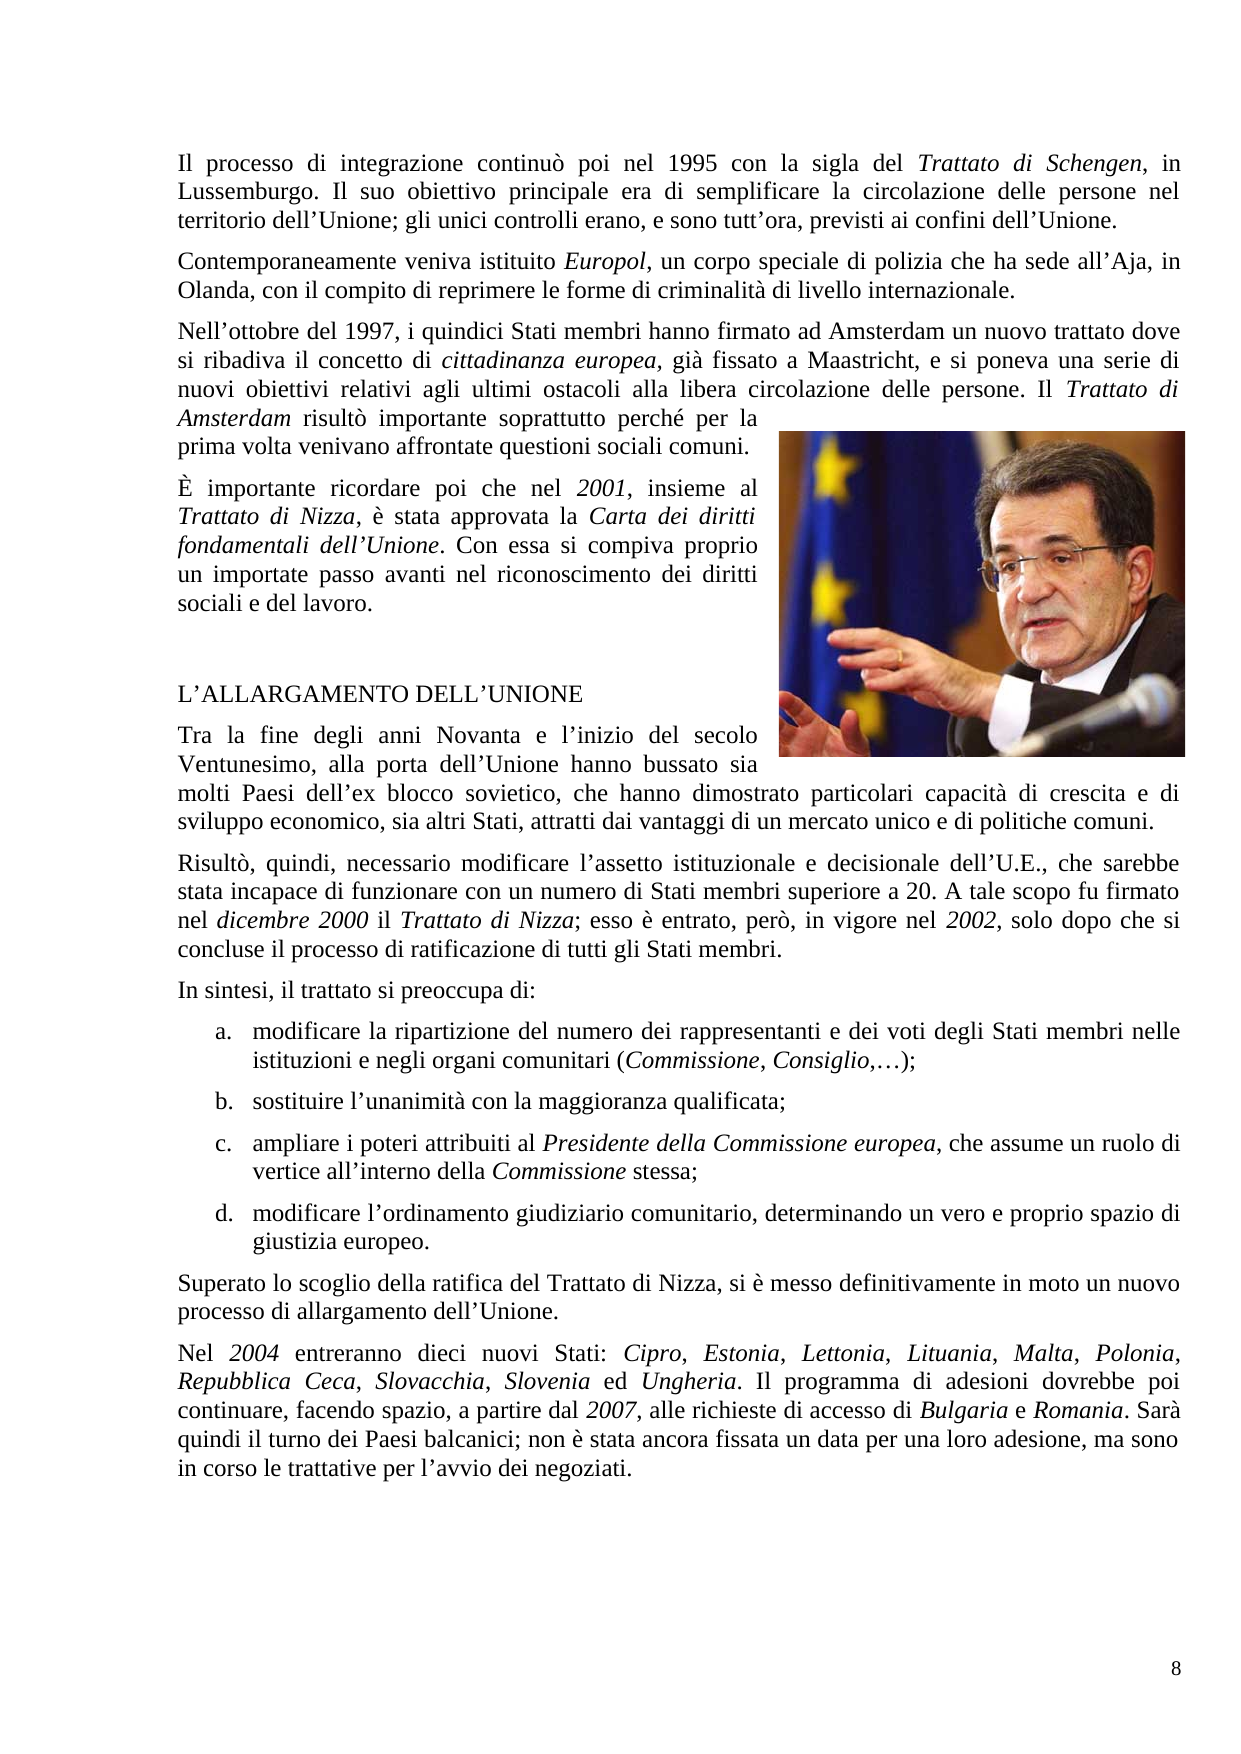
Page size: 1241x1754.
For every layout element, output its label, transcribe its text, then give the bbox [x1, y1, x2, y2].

text In sintesi, il trattato si preoccupa di: [177, 975, 1181, 1004]
list modificare la ripartizione del numero dei rappresentanti e dei voti degli Stati membri nelle istituzioni e negli organi comunitari (Commissione, Consiglio,…); [215, 1016, 1181, 1074]
text È importante ricordare poi che nel 2001, insieme al Trattato di Nizza, è stata approvata la Carta dei diritti fondamentali dell’Unione. Con essa si compiva proprio un importate passo avanti nel riconoscimento dei diritti sociali e del lavoro. [177, 473, 777, 616]
subtitle L’allargamento dell’Unione [177, 679, 777, 708]
text Tra la fine degli anni Novanta e l’inizio del secolo Ventunesimo, alla porta dell’Unione hanno bussato sia molti Paesi dell’ex blocco sovietico, che hanno dimostrato particolari capacità di crescita e di sviluppo economico, sia altri Stati, attratti dai vantaggi di un mercato unico e di politiche comuni. [177, 720, 1181, 835]
list ampliare i poteri attribuiti al Presidente della Commissione europea, che assume un ruolo di vertice all’interno della Commissione stessa; [215, 1128, 1181, 1185]
text Risultò, quindi, necessario modificare l’assetto istituzionale e decisionale dell’U.E., che sarebbe stata incapace di funzionare con un numero di Stati membri superiore a 20. A tale scopo fu firmato nel dicembre 2000 il Trattato di Nizza; esso è entrato, però, in vigore nel 2002, solo dopo che si concluse il processo di ratificazione di tutti gli Stati membri. [177, 848, 1181, 963]
picture [778, 431, 1185, 757]
text Nel 2004 entreranno dieci nuovi Stati: Cipro, Estonia, Lettonia, Lituania, Malta, Polonia, Repubblica Ceca, Slovacchia, Slovenia ed Ungheria. Il programma di adesioni dovrebbe poi continuare, facendo spazio, a partire dal 2007, alle richieste di accesso di Bulgaria e Romania. Sarà quindi il turno dei Paesi balcanici; non è stata ancora fissata un data per una loro adesione, ma sono in corso le trattative per l’avvio dei negoziati. [177, 1338, 1181, 1481]
list modificare l’ordinamento giudiziario comunitario, determinando un vero e proprio spazio di giustizia europeo. [215, 1198, 1181, 1255]
list sostituire l’unanimità con la maggioranza qualificata; [215, 1086, 1181, 1115]
text Contemporaneamente veniva istituito Europol, un corpo speciale di polizia che ha sede all’Aja, in Olanda, con il compito di reprimere le forme di criminalità di livello internazionale. [177, 246, 1181, 304]
text Il processo di integrazione continuò poi nel 1995 con la sigla del Trattato di Schengen, in Lussemburgo. Il suo obiettivo principale era di semplificare la circolazione delle persone nel territorio dell’Unione; gli unici controlli erano, e sono tutt’ora, previsti ai confini dell’Unione. [177, 148, 1181, 234]
text Nell’ottobre del 1997, i quindici Stati membri hanno firmato ad Amsterdam un nuovo trattato dove si ribadiva il concetto di cittadinanza europea, già fissato a Maastricht, e si poneva una serie di nuovi obiettivi relativi agli ultimi ostacoli alla libera circolazione delle persone. Il Trattato di Amsterdam risultò importante soprattutto perché per la prima volta venivano affrontate questioni sociali comuni. [177, 316, 1187, 758]
text Superato lo scoglio della ratifica del Trattato di Nizza, si è messo definitivamente in moto un nuovo processo di allargamento dell’Unione. [177, 1268, 1181, 1325]
